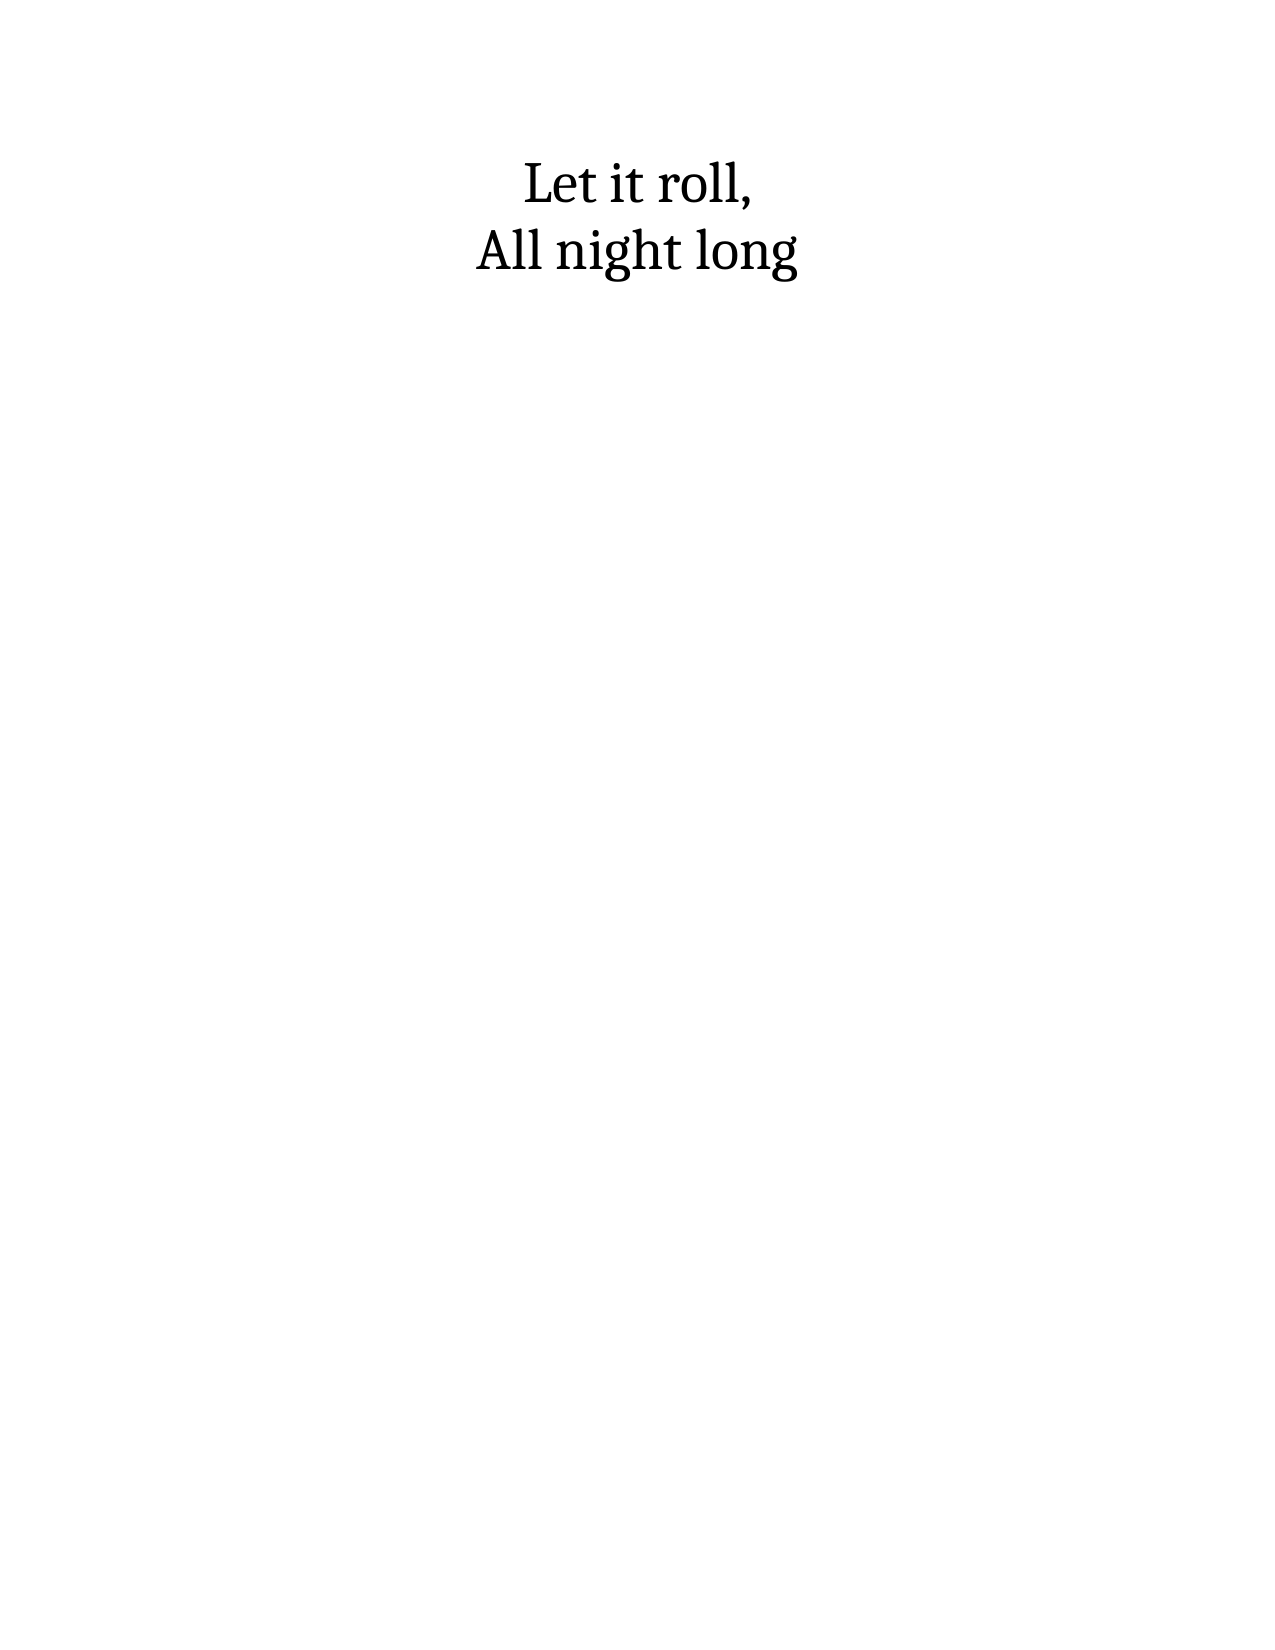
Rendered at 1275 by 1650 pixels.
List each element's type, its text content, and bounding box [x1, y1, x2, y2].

text Let it roll, [150, 150, 1125, 217]
text All night long [150, 217, 1125, 284]
